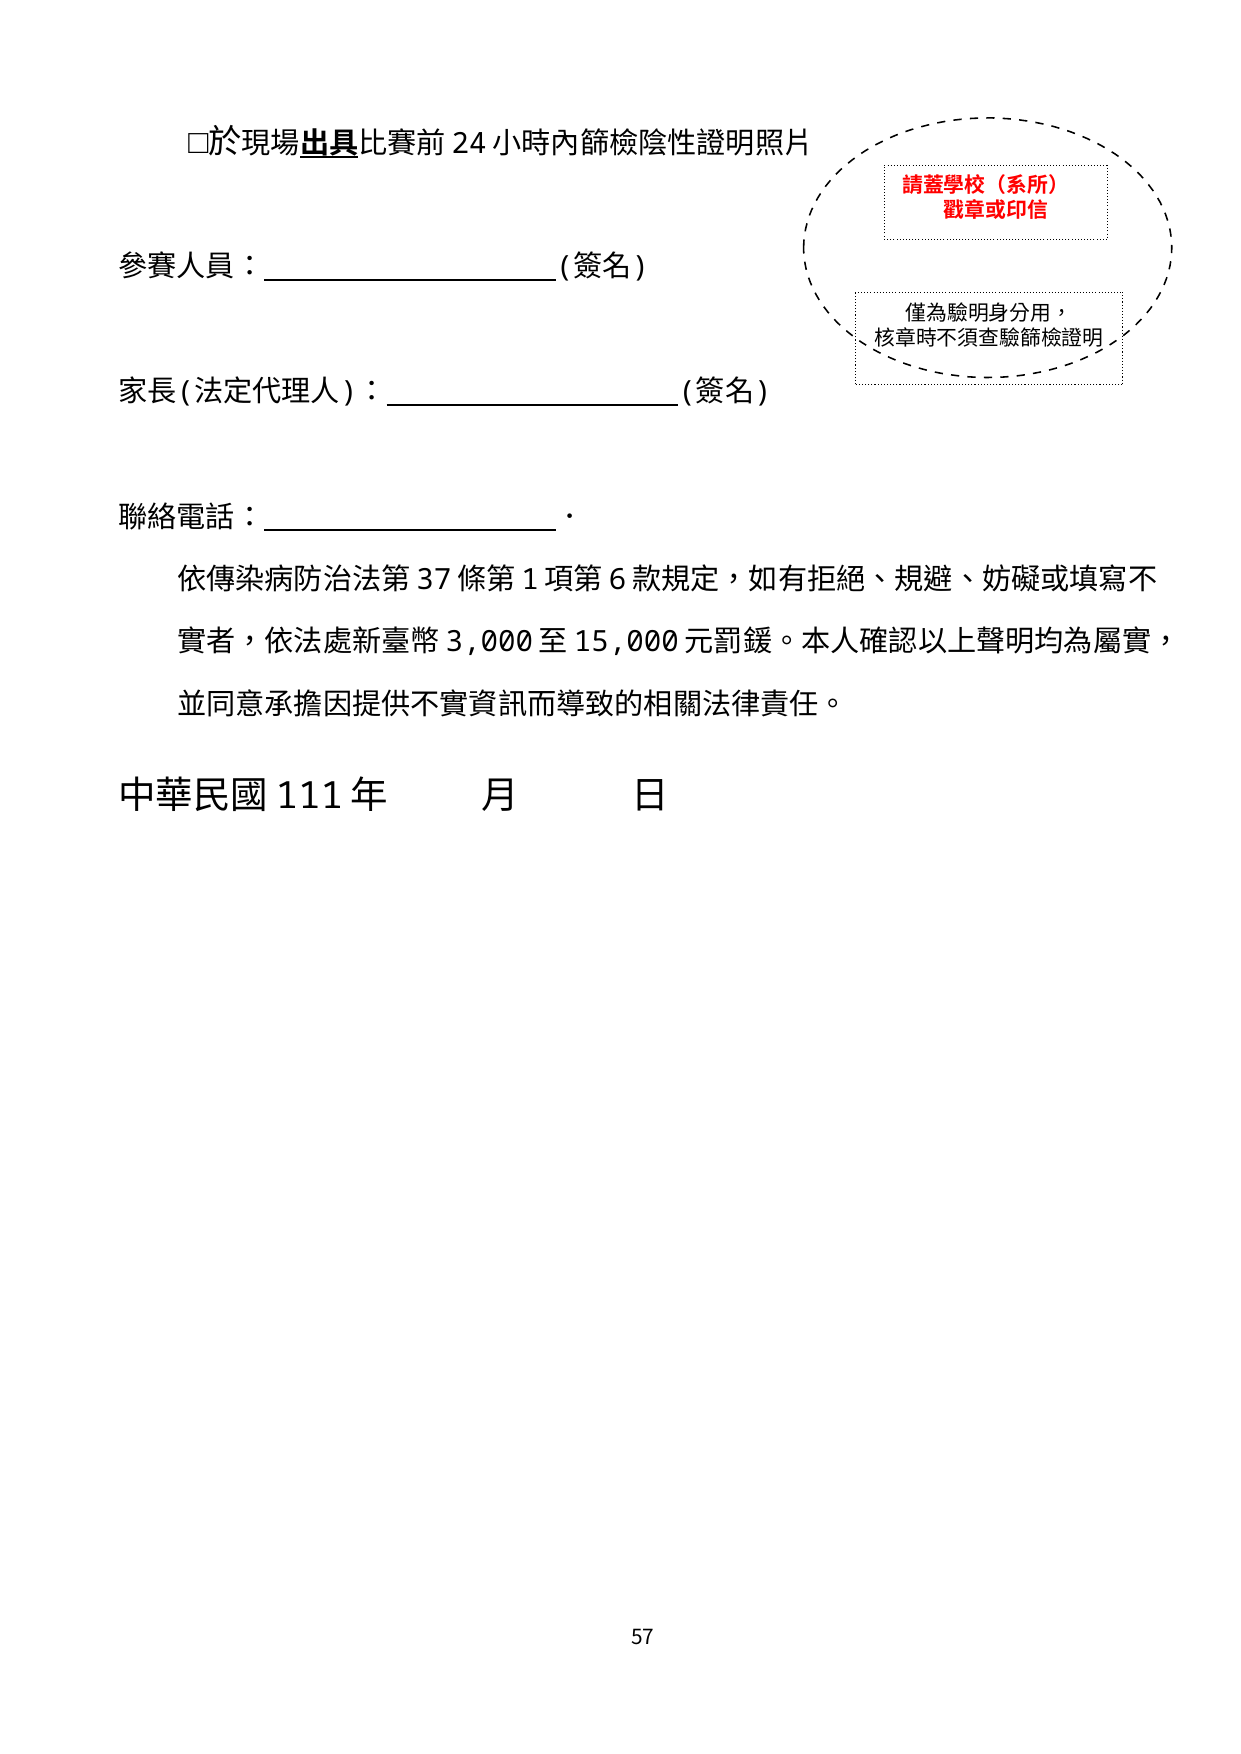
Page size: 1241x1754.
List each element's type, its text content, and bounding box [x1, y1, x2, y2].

text 請蓋學校（系所） [900, 173, 1091, 198]
text 僅為驗明身分用， [870, 300, 1107, 325]
text 家長(法定代理人)： (簽名) [118, 348, 1167, 410]
text □於現場出具比賽前24小時內篩檢陰性證明照片 [118, 98, 1167, 160]
text 依傳染病防治法第37條第1項第6款規定，如有拒絕、規避、妨礙或填寫不實者，依法處新臺幣3,000至15,000元罰鍰。本人確認以上聲明均為屬實，並同意承擔因提供不實資訊而導致的相關法律責任。 [177, 535, 1167, 723]
text 中華民國111年 月 日 [118, 750, 1167, 813]
text 聯絡電話： ． [118, 473, 1167, 535]
text 戳章或印信 [900, 198, 1091, 223]
text 核章時不須查驗篩檢證明 [870, 325, 1107, 350]
text 參賽人員： (簽名) [118, 223, 1167, 285]
